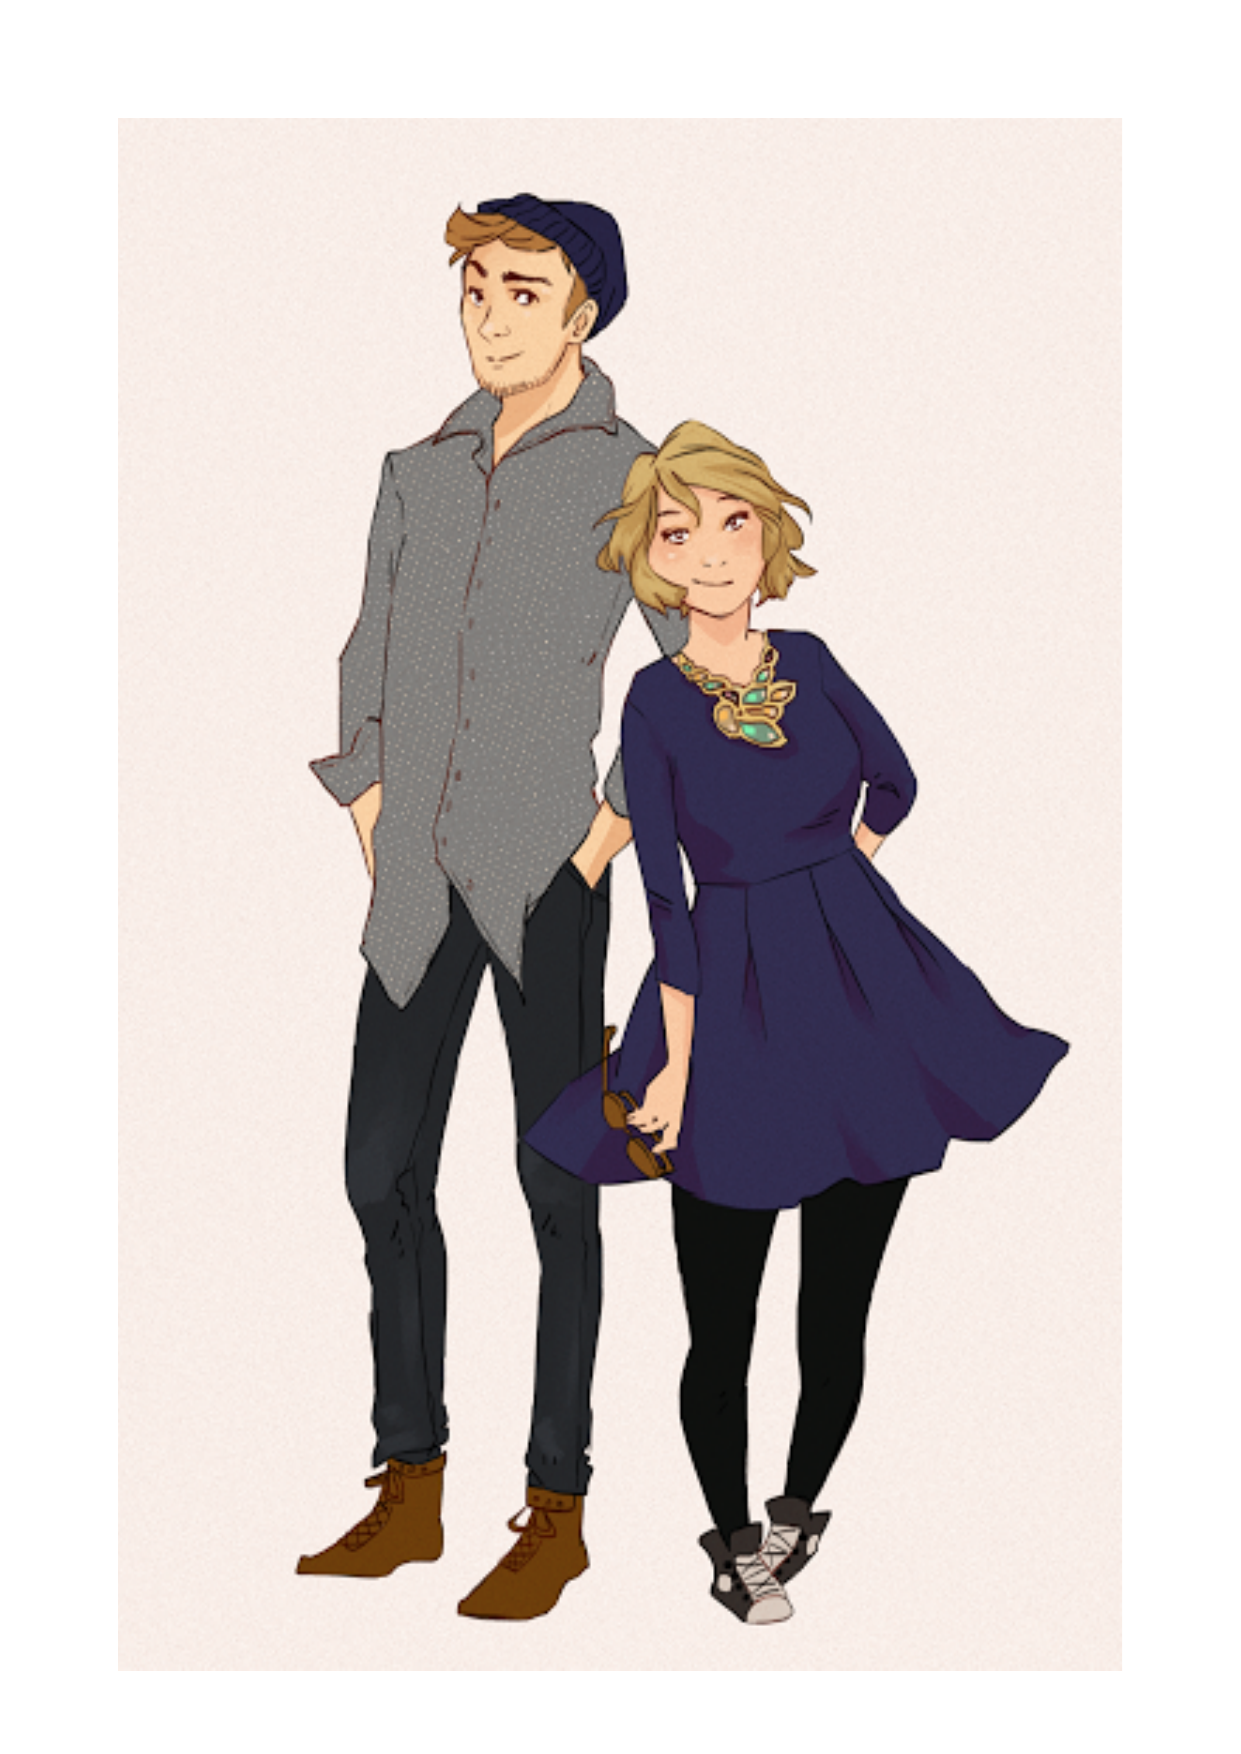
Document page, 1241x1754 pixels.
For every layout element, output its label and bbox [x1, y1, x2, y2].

picture [118, 118, 1123, 1671]
